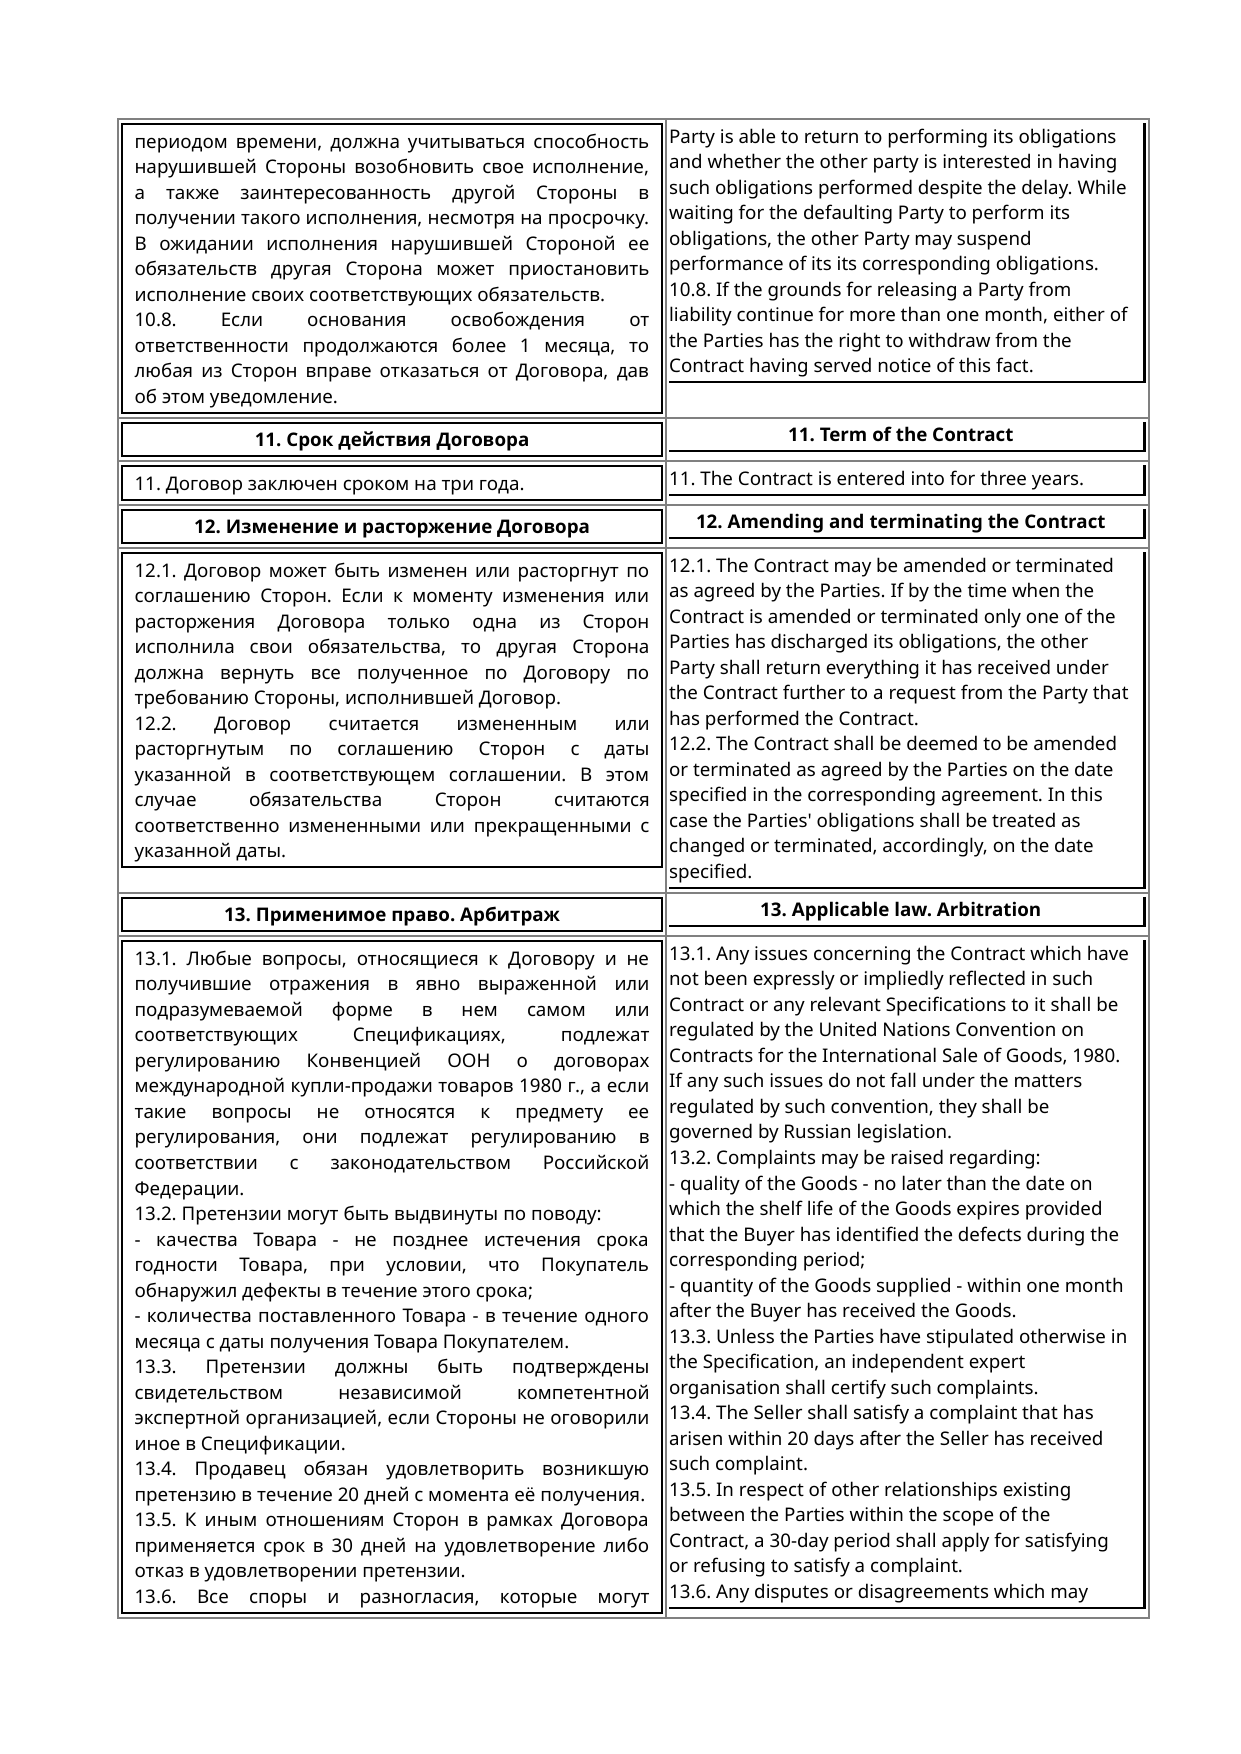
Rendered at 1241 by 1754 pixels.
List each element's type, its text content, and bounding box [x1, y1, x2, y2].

table_cell 11. The Contract is entered into for three years. [667, 462, 1148, 504]
table_cell 12. Изменение и расторжение Договора [119, 506, 665, 547]
table_cell Party is able to return to performing its obligations and whether the other party is interested in having such obligations performed despite the delay. While waiting for the defaulting Party to perform its obligations, the other Party may suspend performance of its its corresponding obligations. 10.8. If the grounds for releasing a Party from liability continue for more than one month, either of the Parties has the right to withdraw from the Contract having served notice of this fact. [667, 120, 1148, 417]
table_cell 11. Term of the Contract [667, 419, 1148, 460]
table_cell 13. Применимое право. Арбитраж [119, 894, 665, 935]
table_cell 13. Applicable law. Arbitration [667, 894, 1148, 935]
table_cell периодом времени, должна учитываться способность нарушившей Стороны возобновить свое исполнение, а также заинтересованность другой Стороны в получении такого исполнения, несмотря на просрочку. В ожидании исполнения нарушившей Стороной ее обязательств другая Сторона может приостановить исполнение своих соответствующих обязательств. 10.8. Если основания освобождения от ответственности продолжаются более 1 месяца, то любая из Сторон вправе отказаться от Договора, дав об этом уведомление. [119, 120, 665, 417]
table_cell 11. Срок действия Договора [119, 419, 665, 460]
table_cell 12.1. The Contract may be amended or terminated as agreed by the Parties. If by the time when the Contract is amended or terminated only one of the Parties has discharged its obligations, the other Party shall return everything it has received under the Contract further to a request from the Party that has performed the Contract. 12.2. The Contract shall be deemed to be amended or terminated as agreed by the Parties on the date specified in the corresponding agreement. In this case the Parties' obligations shall be treated as changed or terminated, accordingly, on the date specified. [667, 549, 1148, 892]
table_cell 12.1. Договор может быть изменен или расторгнут по соглашению Сторон. Если к моменту изменения или расторжения Договора только одна из Сторон исполнила свои обязательства, то другая Сторона должна вернуть все полученное по Договору по требованию Стороны, исполнившей Договор. 12.2. Договор считается измененным или расторгнутым по соглашению Сторон с даты указанной в соответствующем соглашении. В этом случае обязательства Сторон считаются соответственно измененными или прекращенными с указанной даты. [119, 549, 665, 892]
table_cell 13.1. Any issues concerning the Contract which have not been expressly or impliedly reflected in such Contract or any relevant Specifications to it shall be regulated by the United Nations Convention on Contracts for the International Sale of Goods, 1980. If any such issues do not fall under the matters regulated by such convention, they shall be governed by Russian legislation. 13.2. Complaints may be raised regarding: - quality of the Goods - no later than the date on which the shelf life of the Goods expires provided that the Buyer has identified the defects during the corresponding period; - quantity of the Goods supplied - within one month after the Buyer has received the Goods. 13.3. Unless the Parties have stipulated otherwise in the Specification, an independent expert organisation shall certify such complaints. 13.4. The Seller shall satisfy a complaint that has arisen within 20 days after the Seller has received such complaint. 13.5. In respect of other relationships existing between the Parties within the scope of the Contract, a 30-day period shall apply for satisfying or refusing to satisfy a complaint. 13.6. Any disputes or disagreements which may [667, 937, 1148, 1617]
table_cell 13.1. Любые вопросы, относящиеся к Договору и не получившие отражения в явно выраженной или подразумеваемой форме в нем самом или соответствующих Спецификациях, подлежат регулированию Конвенцией ООН о договорах международной купли-продажи товаров 1980 г., а если такие вопросы не относятся к предмету ее регулирования, они подлежат регулированию в соответствии с законодательством Российской Федерации. 13.2. Претензии могут быть выдвинуты по поводу: - качества Товара - не позднее истечения срока годности Товара, при условии, что Покупатель обнаружил дефекты в течение этого срока; - количества поставленного Товара - в течение одного месяца с даты получения Товара Покупателем. 13.3. Претензии должны быть подтверждены свидетельством независимой компетентной экспертной организацией, если Стороны не оговорили иное в Спецификации. 13.4. Продавец обязан удовлетворить возникшую претензию в течение 20 дней с момента её получения. 13.5. К иным отношениям Сторон в рамках Договора применяется срок в 30 дней на удовлетворение либо отказ в удовлетворении претензии. 13.6. Все споры и разногласия, которые могут [119, 937, 665, 1617]
table_cell 12. Amending and terminating the Contract [667, 506, 1148, 547]
table_cell 11. Договор заключен сроком на три года. [119, 462, 665, 504]
